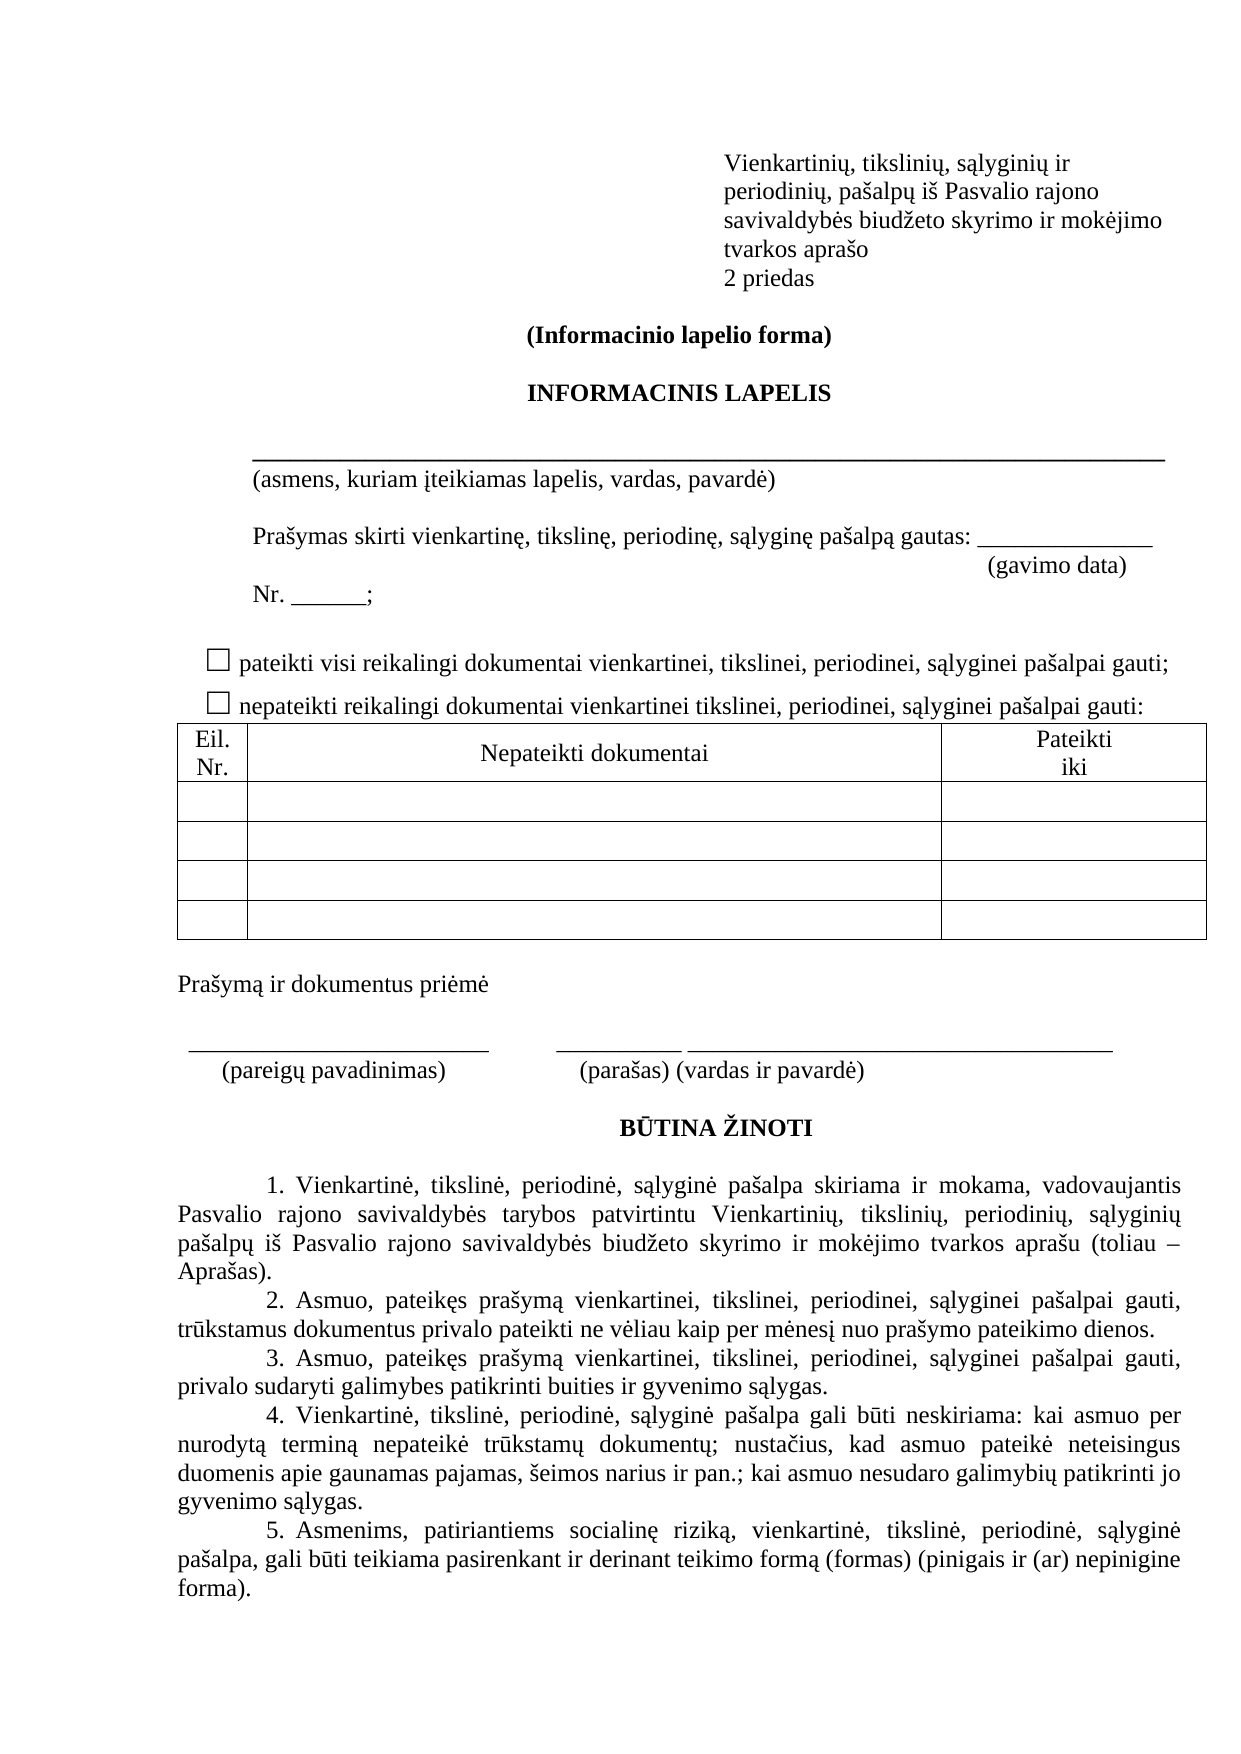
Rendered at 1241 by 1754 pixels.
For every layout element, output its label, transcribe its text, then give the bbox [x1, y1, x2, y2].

table_header __________ __________________________________ (parašas) (vardas ir pavardė) [507, 1026, 1186, 1084]
table_header Eil. Nr. [178, 724, 247, 781]
text INFORMACINIS LAPELIS [177, 378, 1181, 406]
table_cell [942, 861, 1206, 899]
table_cell [248, 822, 941, 860]
text Prašymas skirti vienkartinę, tikslinę, periodinę, sąlyginę pašalpą gautas: ______________ [177, 521, 1181, 550]
text (asmens, kuriam įteikiamas lapelis, vardas, pavardė) [177, 464, 1181, 493]
text 3. Asmuo, pateikęs prašymą vienkartinei, tikslinei, periodinei, sąlyginei pašalpai gauti, privalo sudaryti galimybes patikrinti buities ir gyvenimo sąlygas. [177, 1343, 1181, 1400]
text (Informacinio lapelio forma) [177, 320, 1181, 349]
text 2 priedas [723, 263, 1181, 291]
text □ nepateikti reikalingi dokumentai vienkartinei tikslinei, periodinei, sąlyginei pašalpai gauti: [177, 679, 1181, 723]
table_cell [942, 822, 1206, 860]
text 5. Asmenims, patiriantiems socialinę riziką, vienkartinė, tikslinė, periodinė, sąlyginė pašalpa, gali būti teikiama pasirenkant ir derinant teikimo formą (formas) (pinigais ir (ar) nepinigine forma). [177, 1515, 1181, 1601]
text savivaldybės biudžeto skyrimo ir mokėjimo [723, 205, 1181, 234]
table_cell [942, 782, 1206, 821]
table_header ________________________ (pareigų pavadinimas) [177, 1026, 507, 1084]
subtitle BŪTINA ŽINOTI [177, 1113, 1181, 1141]
text tvarkos aprašo [723, 234, 1181, 263]
text Nr. ______; [177, 579, 1181, 608]
table_cell [178, 901, 247, 939]
text _________________________________________________________________________ [177, 435, 1181, 464]
table_cell [178, 822, 247, 860]
text □ pateikti visi reikalingi dokumentai vienkartinei, tikslinei, periodinei, sąlyginei pašalpai gauti; [177, 636, 1181, 679]
text Vienkartinių, tikslinių, sąlyginių ir [723, 148, 1181, 176]
table_cell [248, 901, 941, 939]
table_cell [248, 861, 941, 899]
text 1. Vienkartinė, tikslinė, periodinė, sąlyginė pašalpa skiriama ir mokama, vadovaujantis Pasvalio rajono savivaldybės tarybos patvirtintu Vienkartinių, tikslinių, periodinių, sąlyginių pašalpų iš Pasvalio rajono savivaldybės biudžeto skyrimo ir mokėjimo tvarkos aprašu (toliau – Aprašas). [177, 1170, 1181, 1285]
table_cell [248, 782, 941, 821]
text 4. Vienkartinė, tikslinė, periodinė, sąlyginė pašalpa gali būti neskiriama: kai asmuo per nurodytą terminą nepateikė trūkstamų dokumentų; nustačius, kad asmuo pateikė neteisingus duomenis apie gaunamas pajamas, šeimos narius ir pan.; kai asmuo nesudaro galimybių patikrinti jo gyvenimo sąlygas. [177, 1400, 1181, 1515]
text periodinių, pašalpų iš Pasvalio rajono [723, 176, 1181, 205]
table_header Nepateikti dokumentai [248, 724, 941, 781]
text Prašymą ir dokumentus priėmė [177, 969, 1181, 998]
text 2. Asmuo, pateikęs prašymą vienkartinei, tikslinei, periodinei, sąlyginei pašalpai gauti, trūkstamus dokumentus privalo pateikti ne vėliau kaip per mėnesį nuo prašymo pateikimo dienos. [177, 1285, 1181, 1343]
table_cell [942, 901, 1206, 939]
table_header Pateikti iki [942, 724, 1206, 781]
table_cell [178, 861, 247, 899]
table_cell [178, 782, 247, 821]
text (gavimo data) [452, 550, 1181, 579]
